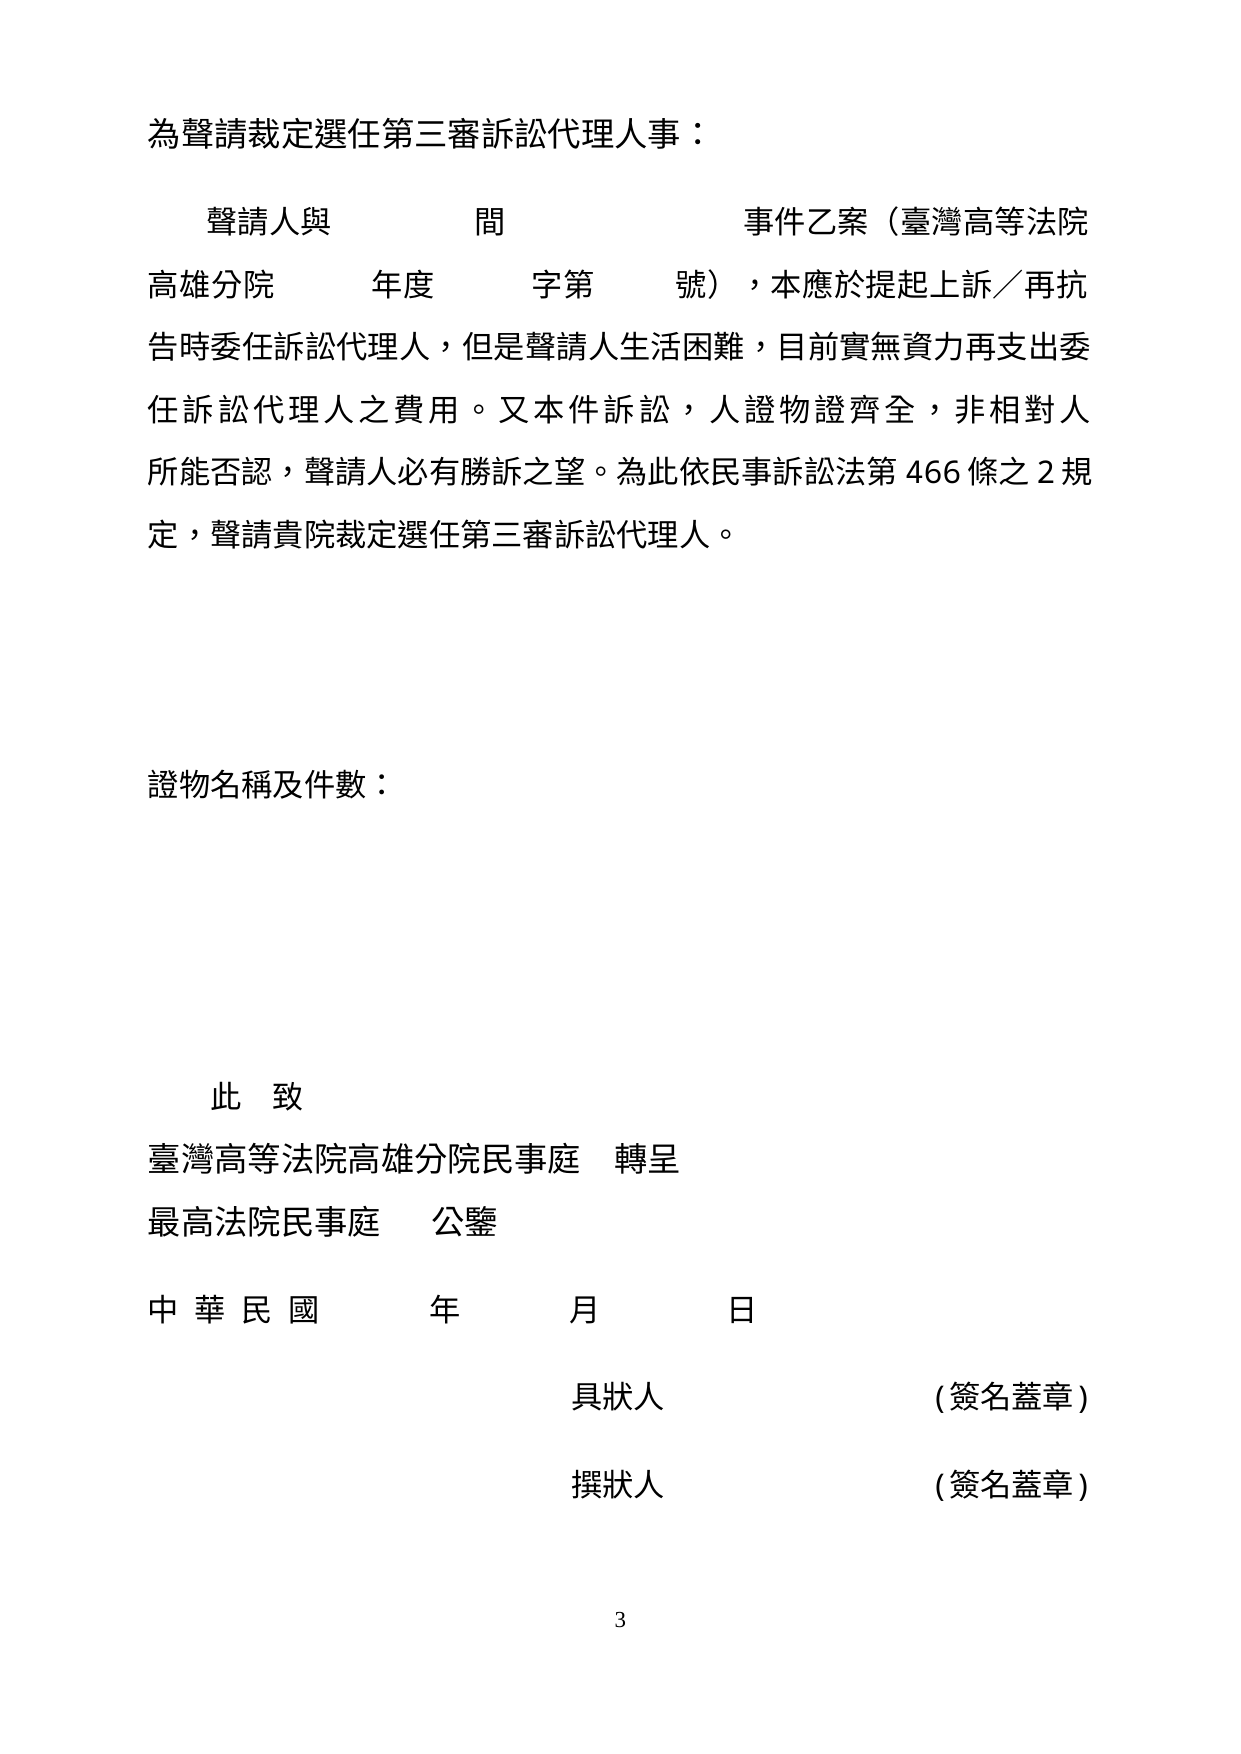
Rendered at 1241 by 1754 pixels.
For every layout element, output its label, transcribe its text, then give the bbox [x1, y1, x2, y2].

text 聲請人與 間 事件乙案（臺灣高等法院高雄分院 年度 字第 號），本應於提起上訴∕再抗告時委任訴訟代理人，但是聲請人生活困難，目前實無資力再支出委任訴訟代理人之費用。又本件訴訟，人證物證齊全，非相對人 所能否認，聲請人必有勝訴之望。為此依民事訴訟法第466條之2規定，聲請貴院裁定選任第三審訴訟代理人。 [148, 178, 1092, 553]
text 臺灣高等法院高雄分院民事庭 轉呈 [148, 1116, 1092, 1178]
text 為聲請裁定選任第三審訴訟代理人事： [148, 91, 1092, 153]
text 具狀人 (簽名蓋章) [148, 1353, 1092, 1416]
text 撰狀人 (簽名蓋章) [148, 1441, 1092, 1503]
text 最高法院民事庭 公鑒 [148, 1178, 1092, 1241]
text 證物名稱及件數： [148, 741, 1092, 803]
text 中 華 民 國 年 月 日 [148, 1266, 1092, 1328]
text 此 致 [148, 1053, 1092, 1116]
